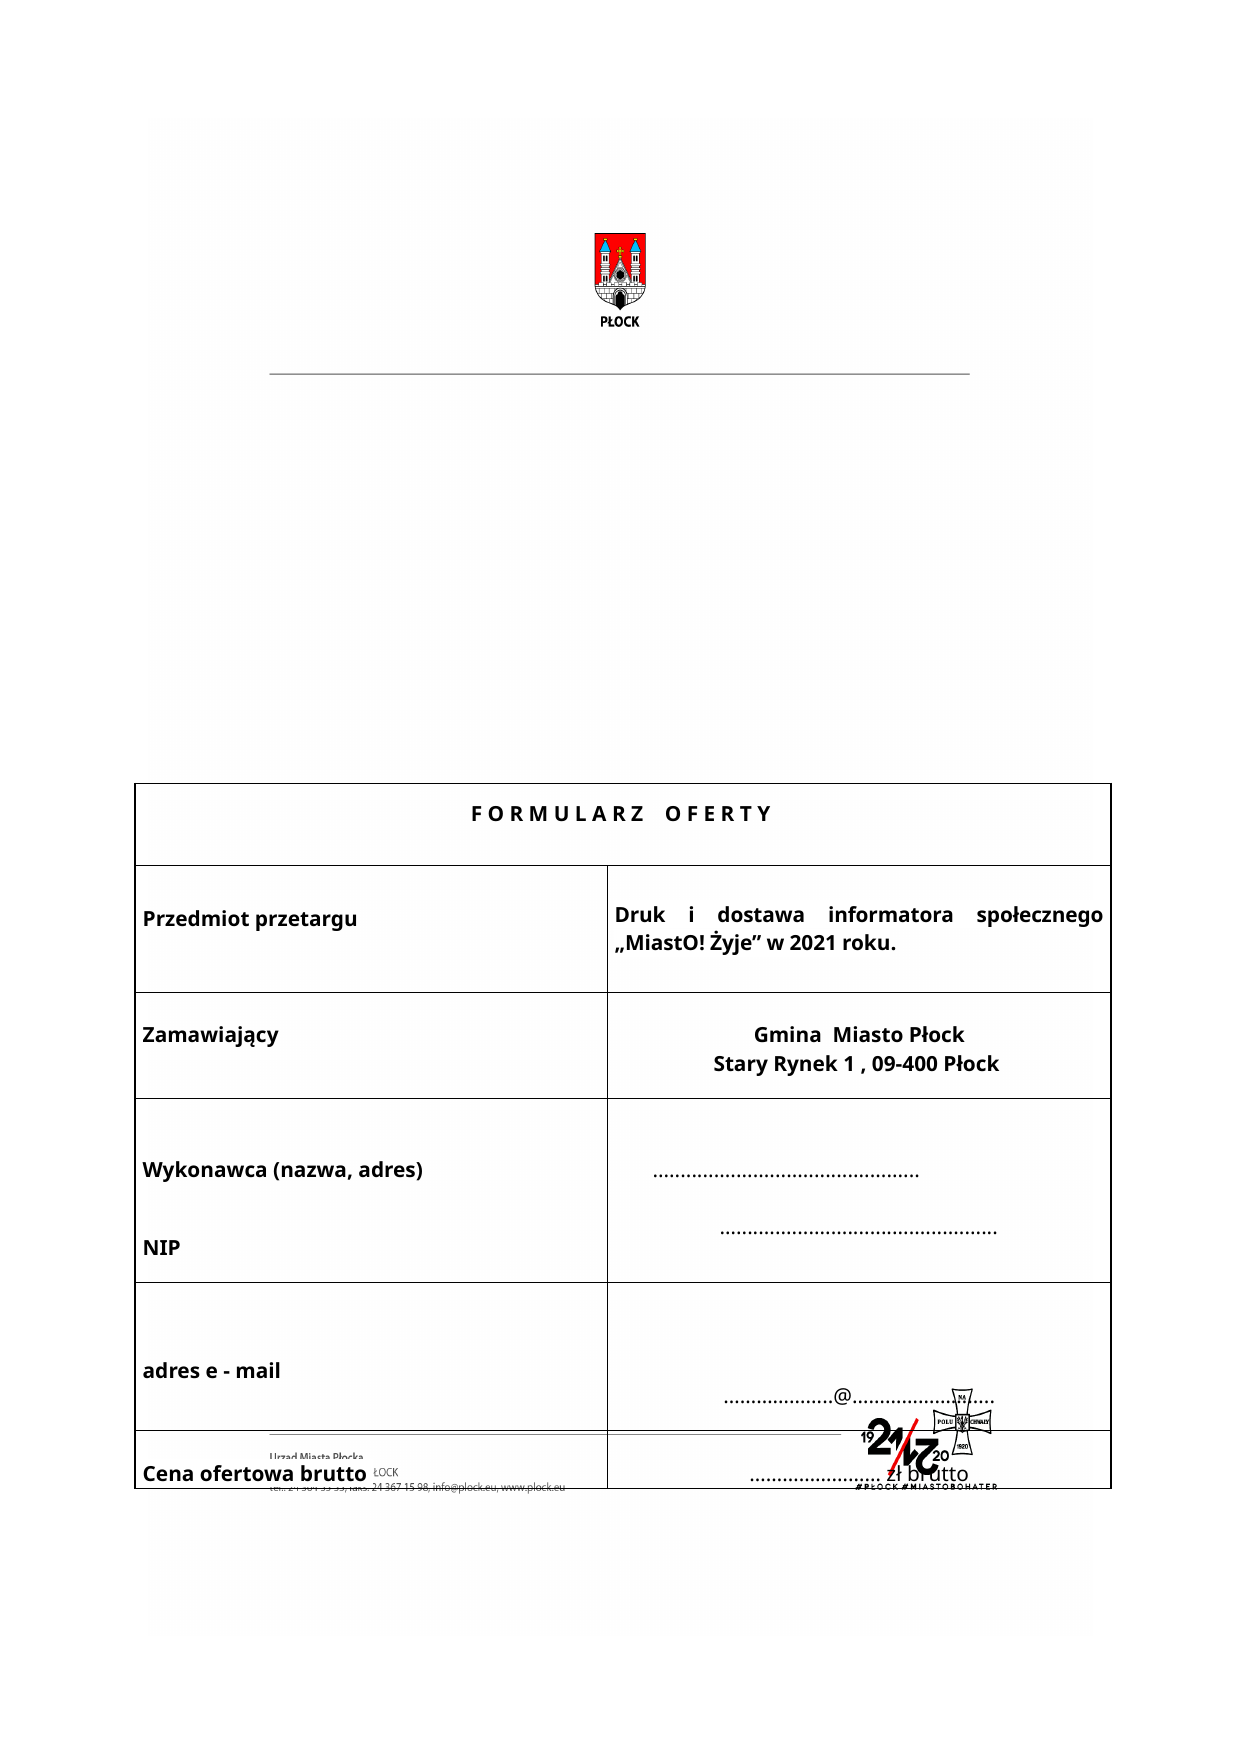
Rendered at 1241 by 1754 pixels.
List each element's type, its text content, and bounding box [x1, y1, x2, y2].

table_cell Wykonawca (nazwa, adres) NIP [136, 1099, 607, 1282]
table_cell Zamawiający [136, 993, 607, 1098]
table_cell ………………..@…………………….. [608, 1283, 1110, 1430]
table_header F O R M U L A R Z O F E R T Y [136, 784, 1110, 865]
table_cell Gmina Miasto Płock Stary Rynek 1 , 09-400 Płock [608, 993, 1110, 1098]
table_cell Przedmiot przetargu [136, 866, 607, 992]
picture [147, 118, 1093, 783]
table_cell …………………… zł brutto [608, 1431, 1110, 1488]
table_cell Druk i dostawa informatora społecznego „MiastO! Żyje” w 2021 roku. [608, 866, 1110, 992]
table_cell ................................................ …............................................... [608, 1099, 1110, 1282]
table_cell Cena ofertowa brutto [136, 1431, 607, 1488]
picture [147, 1489, 1093, 1636]
table_cell adres e - mail [136, 1283, 607, 1430]
